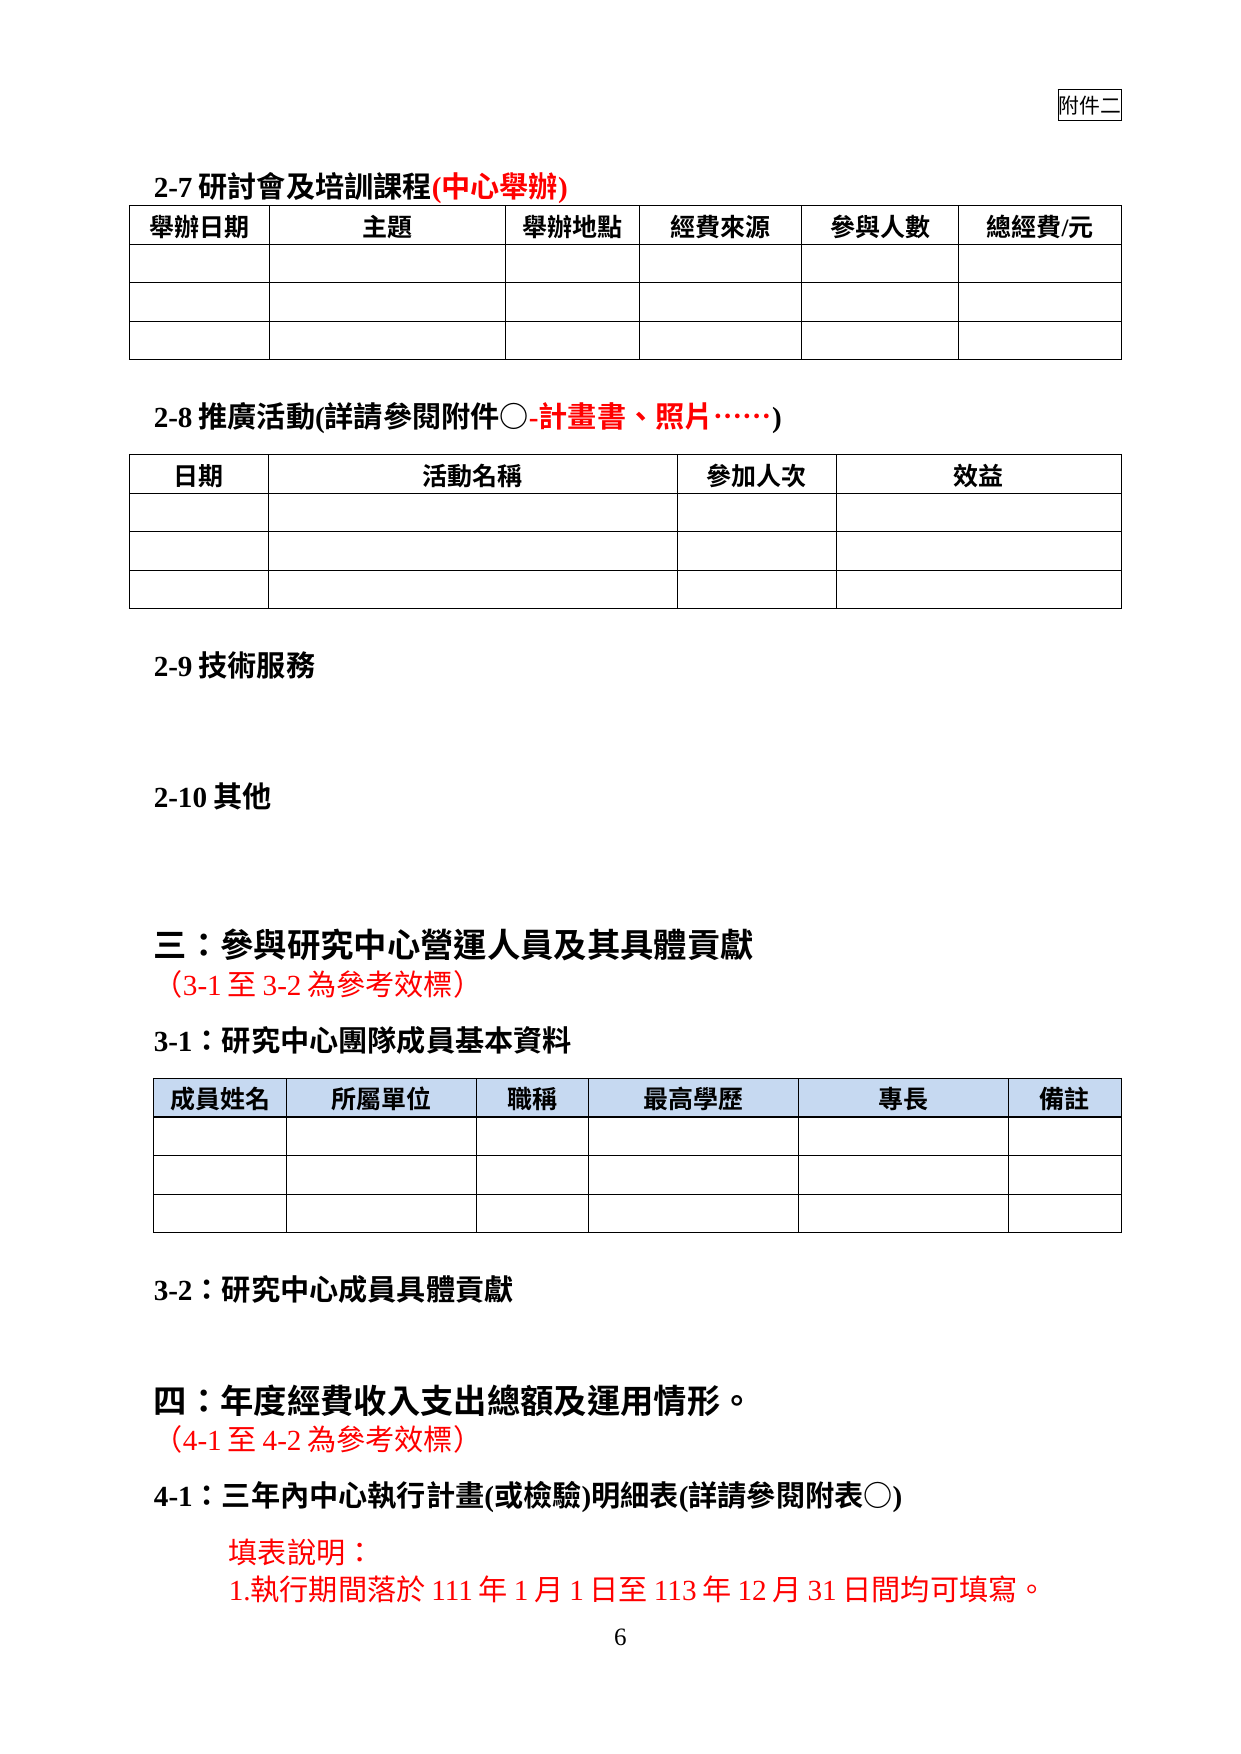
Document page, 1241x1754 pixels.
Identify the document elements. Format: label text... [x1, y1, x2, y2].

table_header 經費來源 [640, 206, 801, 243]
table_header 活動名稱 [269, 455, 677, 492]
table_cell [130, 245, 269, 282]
text 2-10其他 [153, 778, 1122, 815]
table_cell [130, 283, 269, 321]
table_header 備註 [1009, 1079, 1121, 1116]
text 填表說明： [228, 1533, 1122, 1571]
table_header 日期 [130, 455, 268, 492]
table_cell [287, 1156, 476, 1193]
text （4-1至4-2為參考效標） [153, 1421, 1122, 1458]
text 四：年度經費收入支出總額及運用情形。 [153, 1383, 1122, 1421]
table_header 總經費/元 [959, 206, 1121, 243]
table_cell [640, 322, 801, 359]
text 2-8推廣活動(詳請參閱附件○-計畫書、照片……) [153, 398, 1122, 435]
table_cell [1009, 1156, 1121, 1193]
table_header 效益 [837, 455, 1121, 492]
table_cell [287, 1118, 476, 1155]
table_cell [799, 1195, 1008, 1232]
table_cell [802, 283, 958, 321]
table_cell [477, 1156, 588, 1193]
table_cell [589, 1195, 798, 1232]
text 三：參與研究中心營運人員及其具體貢獻 [153, 928, 1122, 965]
table_cell [678, 532, 836, 569]
table_cell [269, 532, 677, 569]
table_cell [154, 1156, 286, 1193]
table_cell [506, 283, 639, 321]
table_cell [959, 322, 1121, 359]
text 3-2：研究中心成員具體貢獻 [153, 1271, 1122, 1308]
table_cell [589, 1118, 798, 1155]
table_cell [678, 494, 836, 531]
table_cell [837, 532, 1121, 569]
table_header 舉辦日期 [130, 206, 269, 243]
table_cell [270, 245, 505, 282]
table_cell [287, 1195, 476, 1232]
table_header 成員姓名 [154, 1079, 286, 1116]
table_cell [837, 571, 1121, 608]
text 4-1：三年內中心執行計畫(或檢驗)明細表(詳請參閱附表○) [154, 1477, 1122, 1514]
table_header 舉辦地點 [506, 206, 639, 243]
table_cell [506, 322, 639, 359]
text 2-9技術服務 [153, 647, 1122, 684]
table_header 職稱 [477, 1079, 588, 1116]
text 3-1：研究中心團隊成員基本資料 [153, 1022, 1122, 1059]
table_cell [269, 571, 677, 608]
table_cell [799, 1118, 1008, 1155]
table_cell [477, 1195, 588, 1232]
table_cell [154, 1118, 286, 1155]
table_cell [799, 1156, 1008, 1193]
text 2-7研討會及培訓課程(中心舉辦) [153, 167, 1122, 205]
table_cell [959, 245, 1121, 282]
table_cell [837, 494, 1121, 531]
table_cell [506, 245, 639, 282]
table_cell [477, 1118, 588, 1155]
table_header 專長 [799, 1079, 1008, 1116]
table_cell [589, 1156, 798, 1193]
table_header 參與人數 [802, 206, 958, 243]
table_cell [802, 322, 958, 359]
table_cell [802, 245, 958, 282]
table_cell [130, 571, 268, 608]
table_cell [269, 494, 677, 531]
table_header 主題 [270, 206, 505, 243]
table_cell [130, 494, 268, 531]
table_cell [640, 283, 801, 321]
table_cell [678, 571, 836, 608]
text 1.執行期間落於111年1月1日至113年12月31日間均可填寫。 [228, 1571, 1122, 1608]
table_cell [959, 283, 1121, 321]
table_cell [1009, 1195, 1121, 1232]
table_cell [130, 532, 268, 569]
table_header 最高學歷 [589, 1079, 798, 1116]
table_header 參加人次 [678, 455, 836, 492]
table_header 所屬單位 [287, 1079, 476, 1116]
table_cell [270, 283, 505, 321]
table_cell [1009, 1118, 1121, 1155]
table_cell [270, 322, 505, 359]
table_cell [640, 245, 801, 282]
table_cell [130, 322, 269, 359]
table_cell [154, 1195, 286, 1232]
text （3-1至3-2為參考效標） [153, 965, 1122, 1003]
